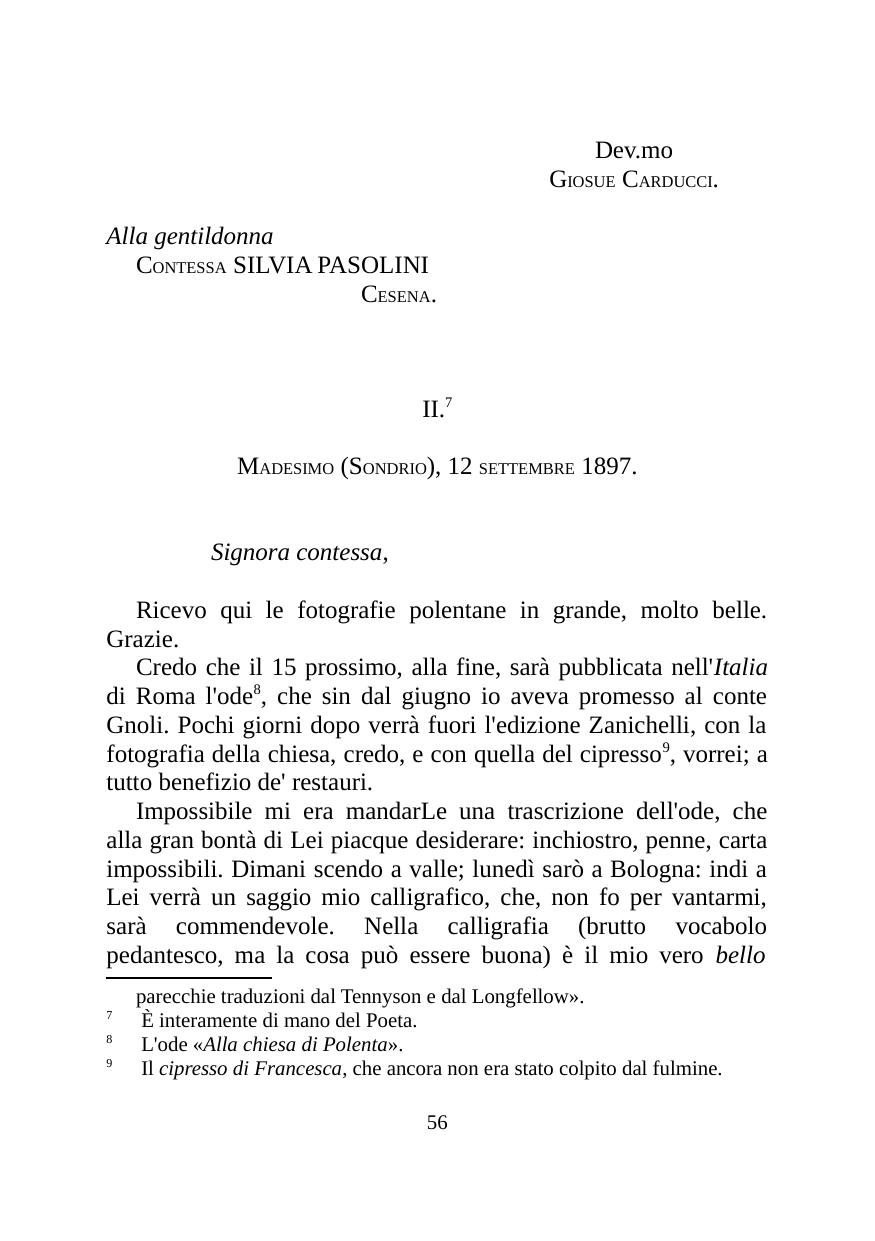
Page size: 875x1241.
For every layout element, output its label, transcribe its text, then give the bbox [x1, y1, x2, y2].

text parecchie traduzioni dal Tennyson e dal Longfellow». [106, 984, 768, 1008]
text L'ode «Alla chiesa di Polenta». [106, 1032, 768, 1056]
text Credo che il 15 prossimo, alla fine, sarà pubblicata nell'Italia di Roma l'ode, che sin dal giugno io aveva promesso al conte Gnoli. Pochi giorni dopo verrà fuori l'edizione Zanichelli, con la fotografia della chiesa, credo, e con quella del cipresso, vorrei; a tutto benefizio de' restauri. [106, 652, 768, 796]
text Signora contessa, [181, 537, 768, 566]
text Contessa SILVIA PASOLINI [106, 250, 768, 279]
text Madesimo (Sondrio), 12 settembre 1897. [106, 451, 768, 480]
text Giosue Carducci. [500, 164, 768, 192]
text II. [106, 394, 768, 422]
text Alla gentildonna [106, 221, 768, 250]
text Cesena. [331, 279, 768, 307]
text Dev.mo [500, 135, 768, 164]
text Impossibile mi era mandarLe una trascrizione dell'ode, che alla gran bontà di Lei piacque desiderare: inchiostro, penne, carta impossibili. Dimani scendo a valle; lunedì sarò a Bologna: indi a Lei verrà un saggio mio calligrafico, che, non fo per vantarmi, sarà commendevole. Nella calligrafia (brutto vocabolo pedantesco, ma la cosa può essere buona) è il mio vero bello [106, 796, 768, 969]
text Il cipresso di Francesca, che ancora non era stato colpito dal fulmine. [106, 1056, 768, 1080]
text Ricevo qui le fotografie polentane in grande, molto belle. Grazie. [106, 595, 768, 652]
text È interamente di mano del Poeta. [106, 1008, 768, 1032]
